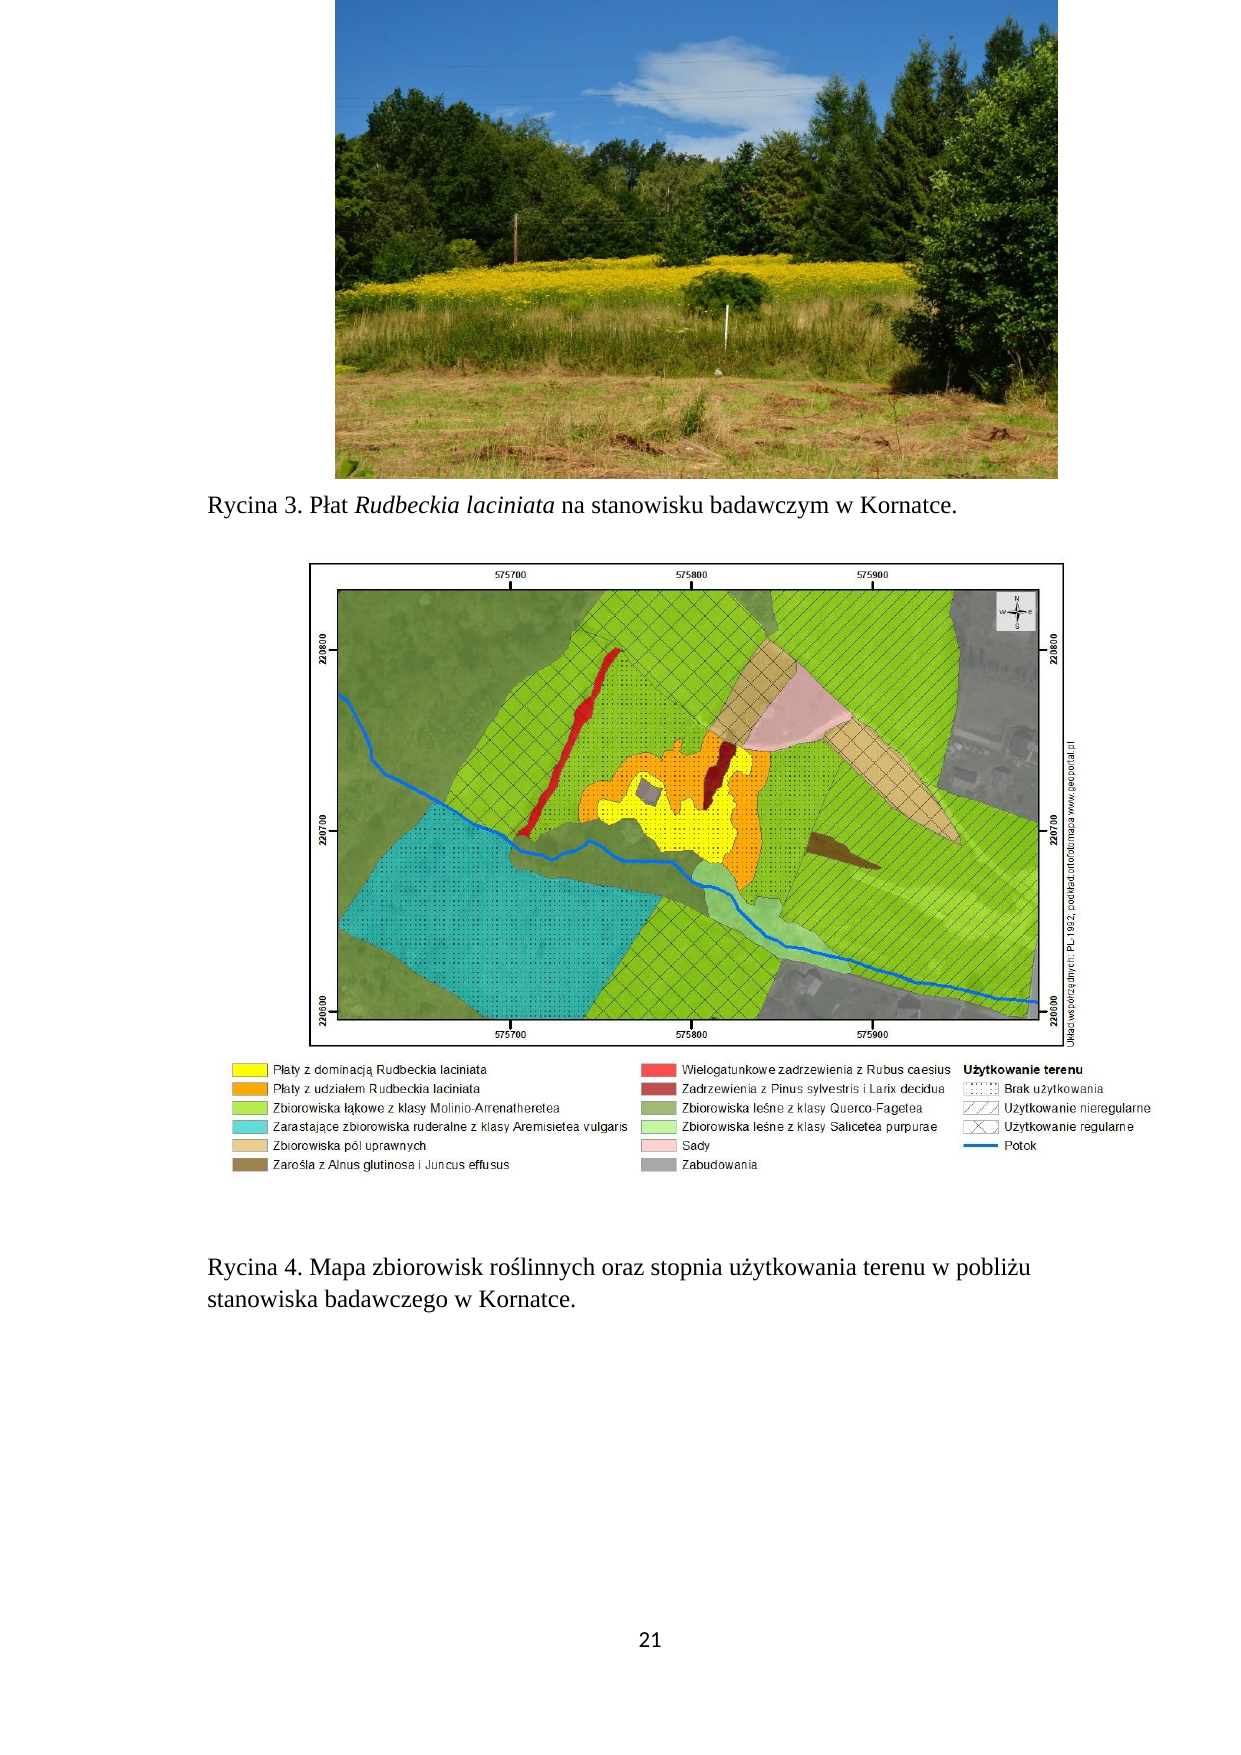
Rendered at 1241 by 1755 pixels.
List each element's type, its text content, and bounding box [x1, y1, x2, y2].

text Rycina 3. Płat Rudbeckia laciniata na stanowisku badawczym w Kornatce. [207, 490, 1168, 519]
text Rycina 4. Mapa zbiorowisk roślinnych oraz stopnia użytkowania terenu w pobliżu stanowiska badawczego w Kornatce. [207, 1252, 1140, 1313]
